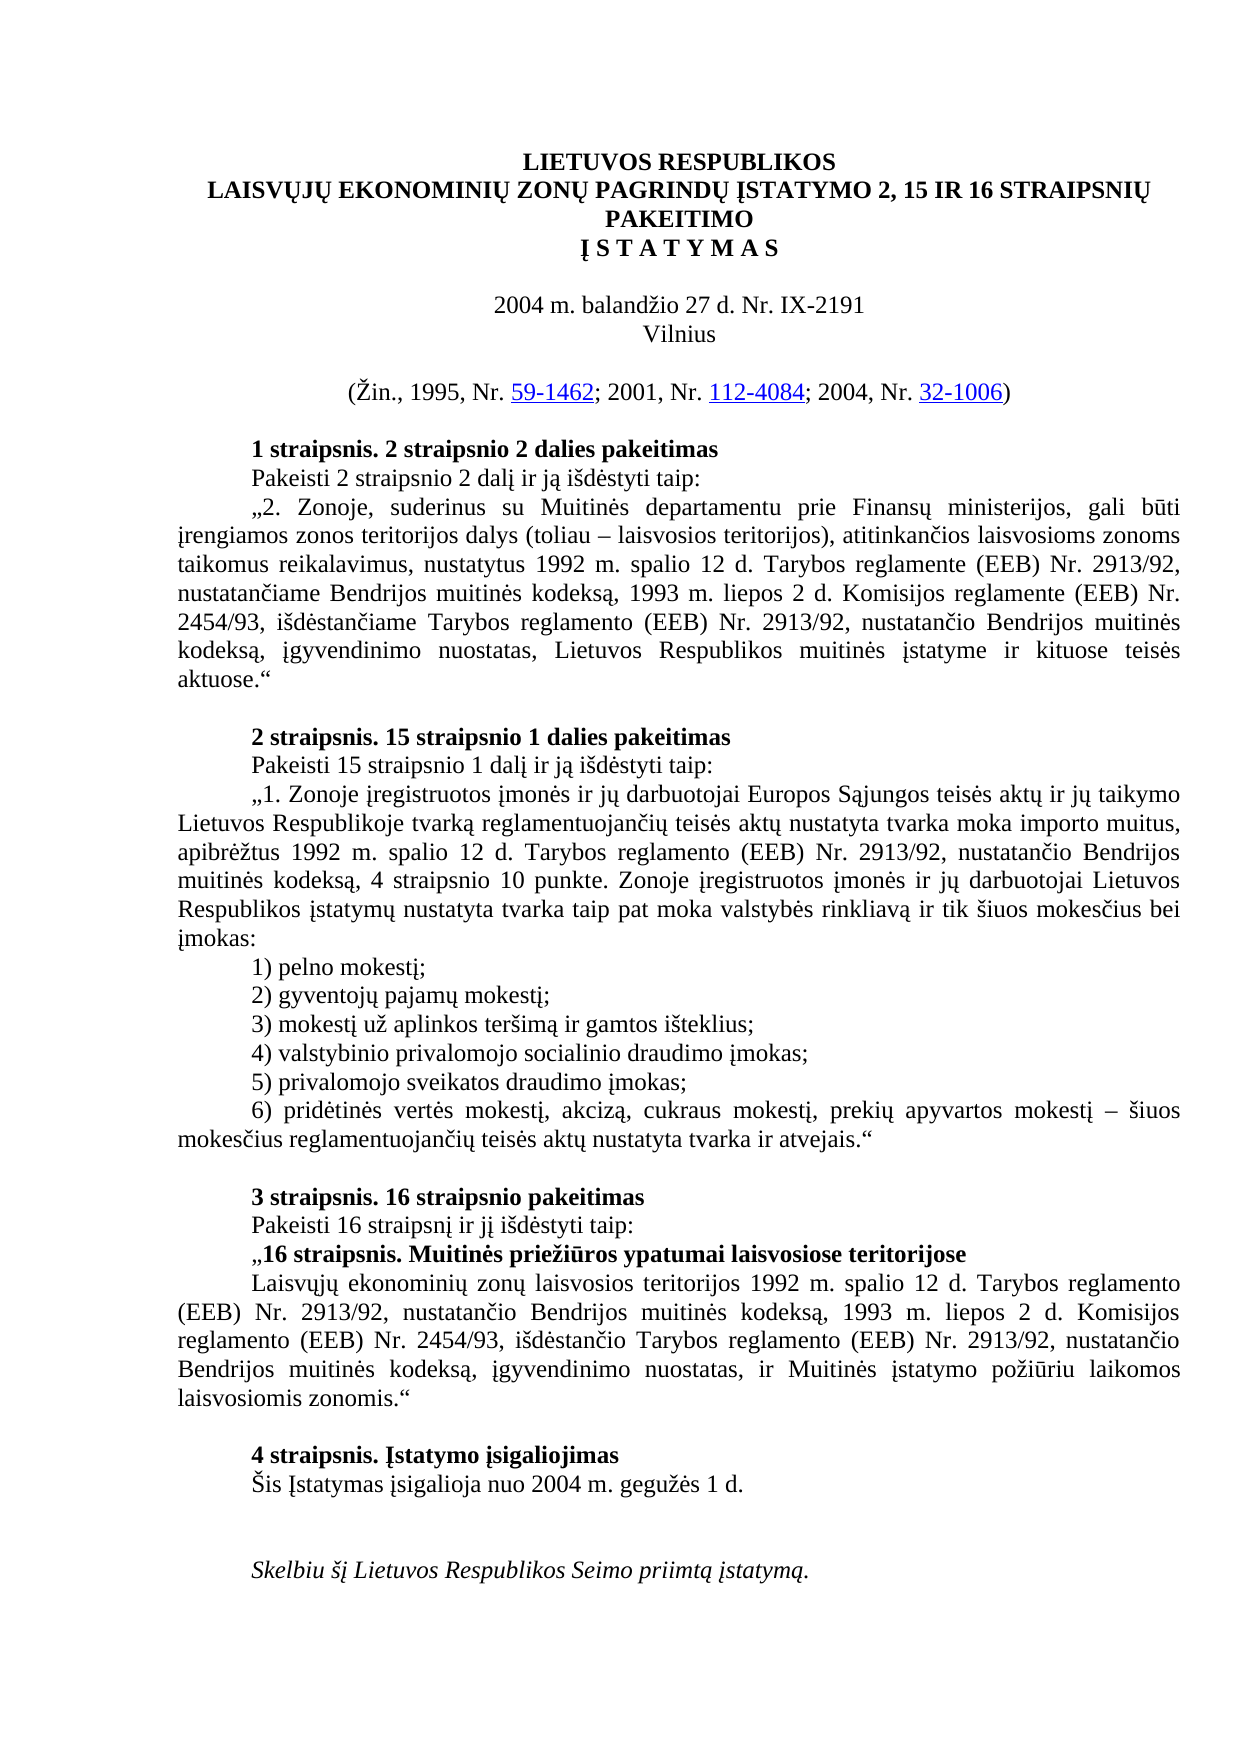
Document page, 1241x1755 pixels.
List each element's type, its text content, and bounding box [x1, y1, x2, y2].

text 4) valstybinio privalomojo socialinio draudimo įmokas; [177, 1038, 1181, 1067]
text „16 straipsnis. Muitinės priežiūros ypatumai laisvosiose teritorijose [177, 1239, 1181, 1268]
text 2 straipsnis. 15 straipsnio 1 dalies pakeitimas [177, 722, 1181, 751]
text Pakeisti 15 straipsnio 1 dalį ir ją išdėstyti taip: [177, 751, 1181, 779]
text LIETUVOS RESPUBLIKOS [177, 147, 1181, 176]
text Į S T A T Y M A S [177, 233, 1181, 262]
text 6) pridėtinės vertės mokestį, akcizą, cukraus mokestį, prekių apyvartos mokestį – šiuos mokesčius reglamentuojančių teisės aktų nustatyta tvarka ir atvejais.“ [177, 1096, 1181, 1153]
text 1) pelno mokestį; [177, 952, 1181, 981]
text 5) privalomojo sveikatos draudimo įmokas; [177, 1067, 1181, 1096]
text LAISVŲJŲ EKONOMINIŲ ZONŲ PAGRINDŲ ĮSTATYMO 2, 15 IR 16 STRAIPSNIŲ PAKEITIMO [177, 176, 1181, 233]
text 3) mokestį už aplinkos teršimą ir gamtos išteklius; [177, 1009, 1181, 1038]
text 4 straipsnis. Įstatymo įsigaliojimas [177, 1441, 1181, 1469]
text Laisvųjų ekonominių zonų laisvosios teritorijos 1992 m. spalio 12 d. Tarybos reglamento (EEB) Nr. 2913/92, nustatančio Bendrijos muitinės kodeksą, 1993 m. liepos 2 d. Komisijos reglamento (EEB) Nr. 2454/93, išdėstančio Tarybos reglamento (EEB) Nr. 2913/92, nustatančio Bendrijos muitinės kodeksą, įgyvendinimo nuostatas, ir Muitinės įstatymo požiūriu laikomos laisvosiomis zonomis.“ [177, 1268, 1181, 1412]
text Pakeisti 16 straipsnį ir jį išdėstyti taip: [177, 1211, 1181, 1239]
text (Žin., 1995, Nr. 59-1462; 2001, Nr. 112-4084; 2004, Nr. 32-1006) [177, 377, 1181, 406]
text „1. Zonoje įregistruotos įmonės ir jų darbuotojai Europos Sąjungos teisės aktų ir jų taikymo Lietuvos Respublikoje tvarką reglamentuojančių teisės aktų nustatyta tvarka moka importo muitus, apibrėžtus 1992 m. spalio 12 d. Tarybos reglamento (EEB) Nr. 2913/92, nustatančio Bendrijos muitinės kodeksą, 4 straipsnio 10 punkte. Zonoje įregistruotos įmonės ir jų darbuotojai Lietuvos Respublikos įstatymų nustatyta tvarka taip pat moka valstybės rinkliavą ir tik šiuos mokesčius bei įmokas: [177, 779, 1181, 952]
text 2) gyventojų pajamų mokestį; [177, 981, 1181, 1009]
text 1 straipsnis. 2 straipsnio 2 dalies pakeitimas [177, 434, 1181, 463]
text Skelbiu šį Lietuvos Respublikos Seimo priimtą įstatymą. [177, 1556, 1181, 1584]
text 2004 m. balandžio 27 d. Nr. IX-2191 [177, 291, 1181, 319]
text 3 straipsnis. 16 straipsnio pakeitimas [177, 1182, 1181, 1211]
text Šis Įstatymas įsigalioja nuo 2004 m. gegužės 1 d. [177, 1469, 1181, 1498]
text Vilnius [177, 319, 1181, 348]
text „2. Zonoje, suderinus su Muitinės departamentu prie Finansų ministerijos, gali būti įrengiamos zonos teritorijos dalys (toliau – laisvosios teritorijos), atitinkančios laisvosioms zonoms taikomus reikalavimus, nustatytus 1992 m. spalio 12 d. Tarybos reglamente (EEB) Nr. 2913/92, nustatančiame Bendrijos muitinės kodeksą, 1993 m. liepos 2 d. Komisijos reglamente (EEB) Nr. 2454/93, išdėstančiame Tarybos reglamento (EEB) Nr. 2913/92, nustatančio Bendrijos muitinės kodeksą, įgyvendinimo nuostatas, Lietuvos Respublikos muitinės įstatyme ir kituose teisės aktuose.“ [177, 492, 1181, 693]
text Pakeisti 2 straipsnio 2 dalį ir ją išdėstyti taip: [177, 463, 1181, 492]
